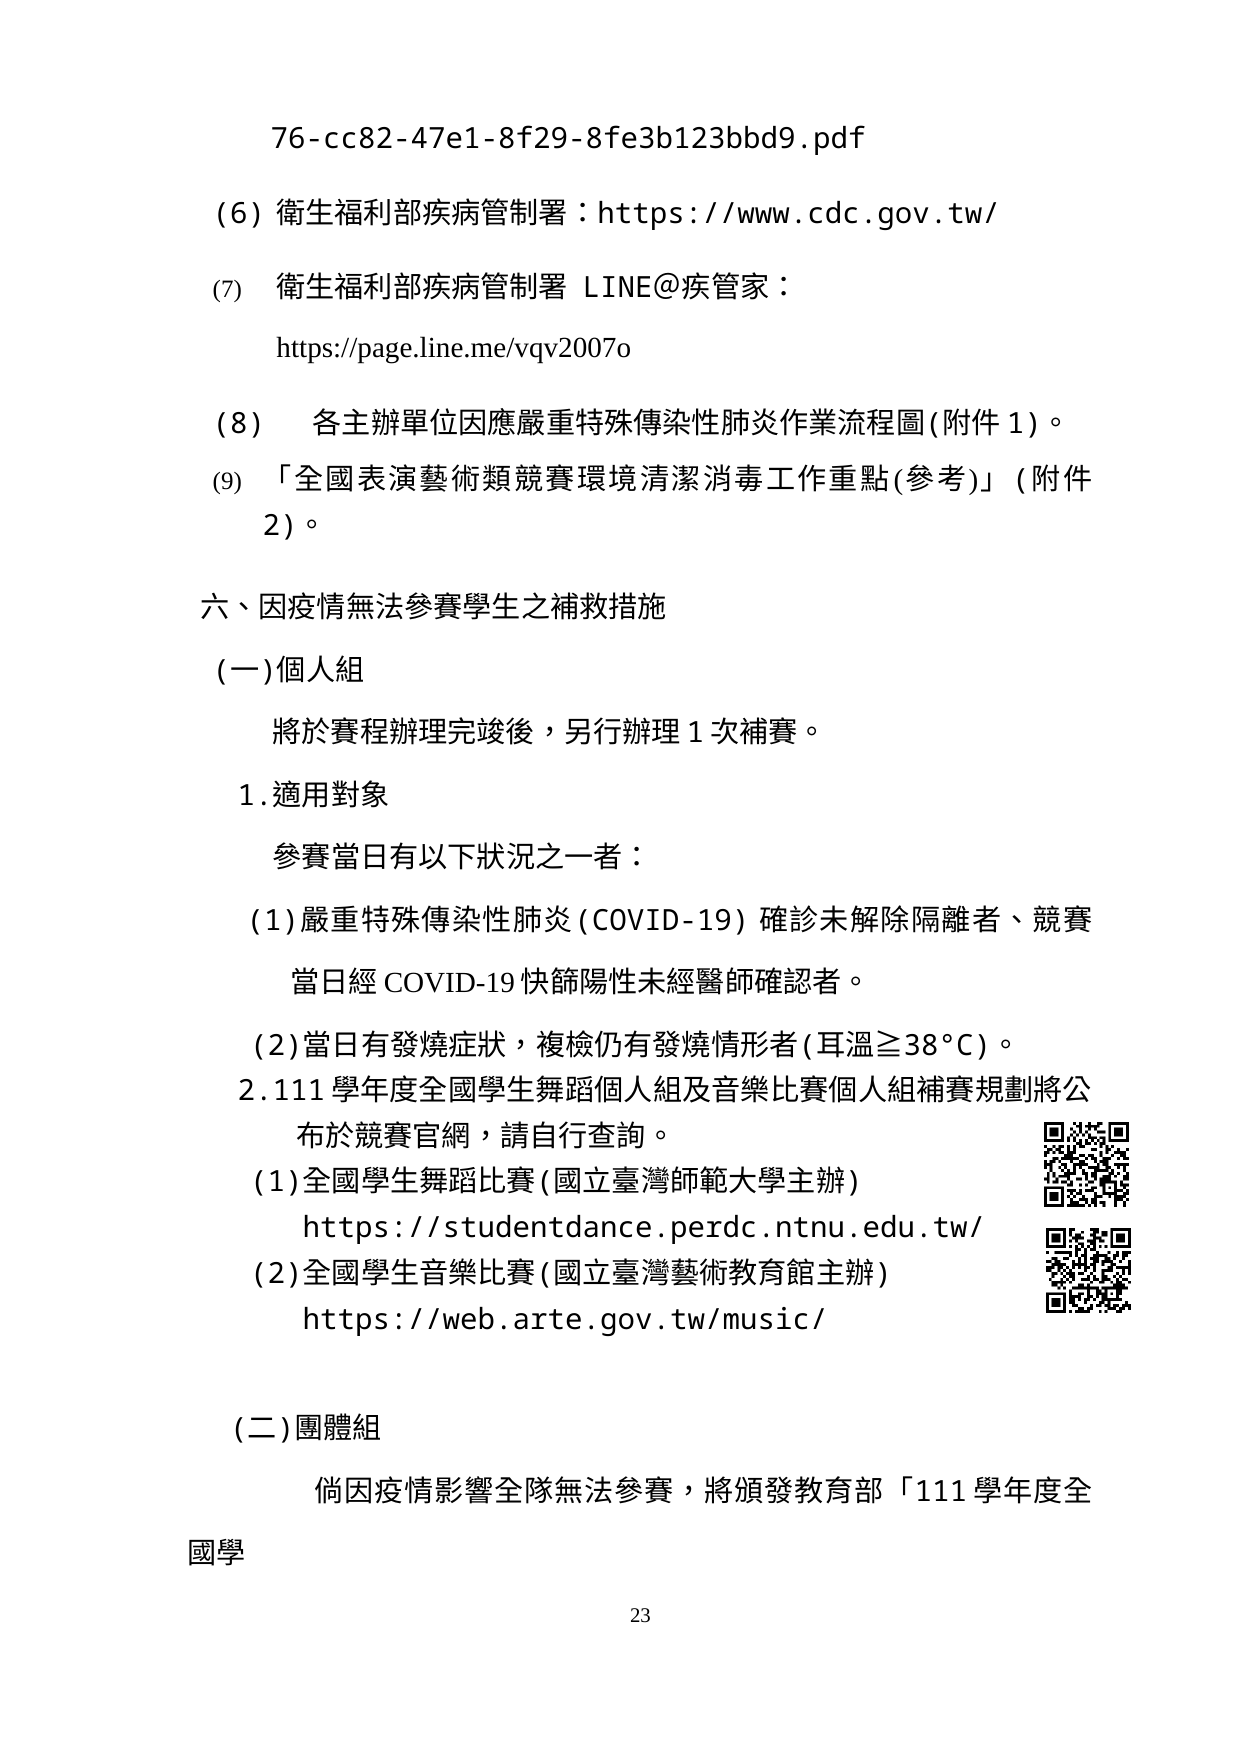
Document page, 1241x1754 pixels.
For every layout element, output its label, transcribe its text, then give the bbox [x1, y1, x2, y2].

text (1)全國學生舞蹈比賽(國立臺灣師範大學主辦) [250, 1155, 1036, 1201]
text (2)全國學生音樂比賽(國立臺灣藝術教育館主辦) [250, 1247, 1038, 1293]
text (一)個人組 [212, 626, 1093, 688]
list 各主辦單位因應嚴重特殊傳染性肺炎作業流程圖(附件1)。 [212, 379, 1093, 442]
list 衛生福利部疾病管制署：https://www.cdc.gov.tw/ [212, 169, 1093, 232]
list 衛生福利部疾病管制署 LINE＠疾管家：https://page.line.me/vqv2007o [212, 243, 1093, 368]
text 1.適用對象 [237, 751, 1093, 813]
text 76-cc82-47e1-8f29-8fe3b123bbd9.pdf [225, 96, 1093, 158]
text 參賽當日有以下狀況之一者： [187, 813, 1093, 876]
text 2.111學年度全國學生舞蹈個人組及音樂比賽個人組補賽規劃將公布於競賽官網，請自行查詢。 [237, 1063, 1093, 1155]
text https://web.arte.gov.tw/music/ [250, 1293, 1093, 1338]
text 倘因疫情影響全隊無法參賽，將頒發教育部「111學年度全國學 [167, 1447, 1093, 1572]
list 「全國表演藝術類競賽環境清潔消毒工作重點(參考)」(附件2)。 [212, 453, 1093, 545]
text (2)當日有發燒症狀，複檢仍有發燒情形者(耳溫≧38°C)。 [250, 1001, 1093, 1063]
text (1)嚴重特殊傳染性肺炎(COVID-19) 確診未解除隔離者、競賽當日經COVID-19快篩陽性未經醫師確認者。 [246, 876, 1093, 1001]
text 將於賽程辦理完竣後，另行辦理1次補賽。 [202, 688, 1093, 751]
text https://studentdance.perdc.ntnu.edu.tw/ [250, 1201, 1093, 1247]
text (二)團體組 [212, 1384, 1093, 1447]
text 六、因疫情無法參賽學生之補救措施 [200, 563, 1093, 626]
